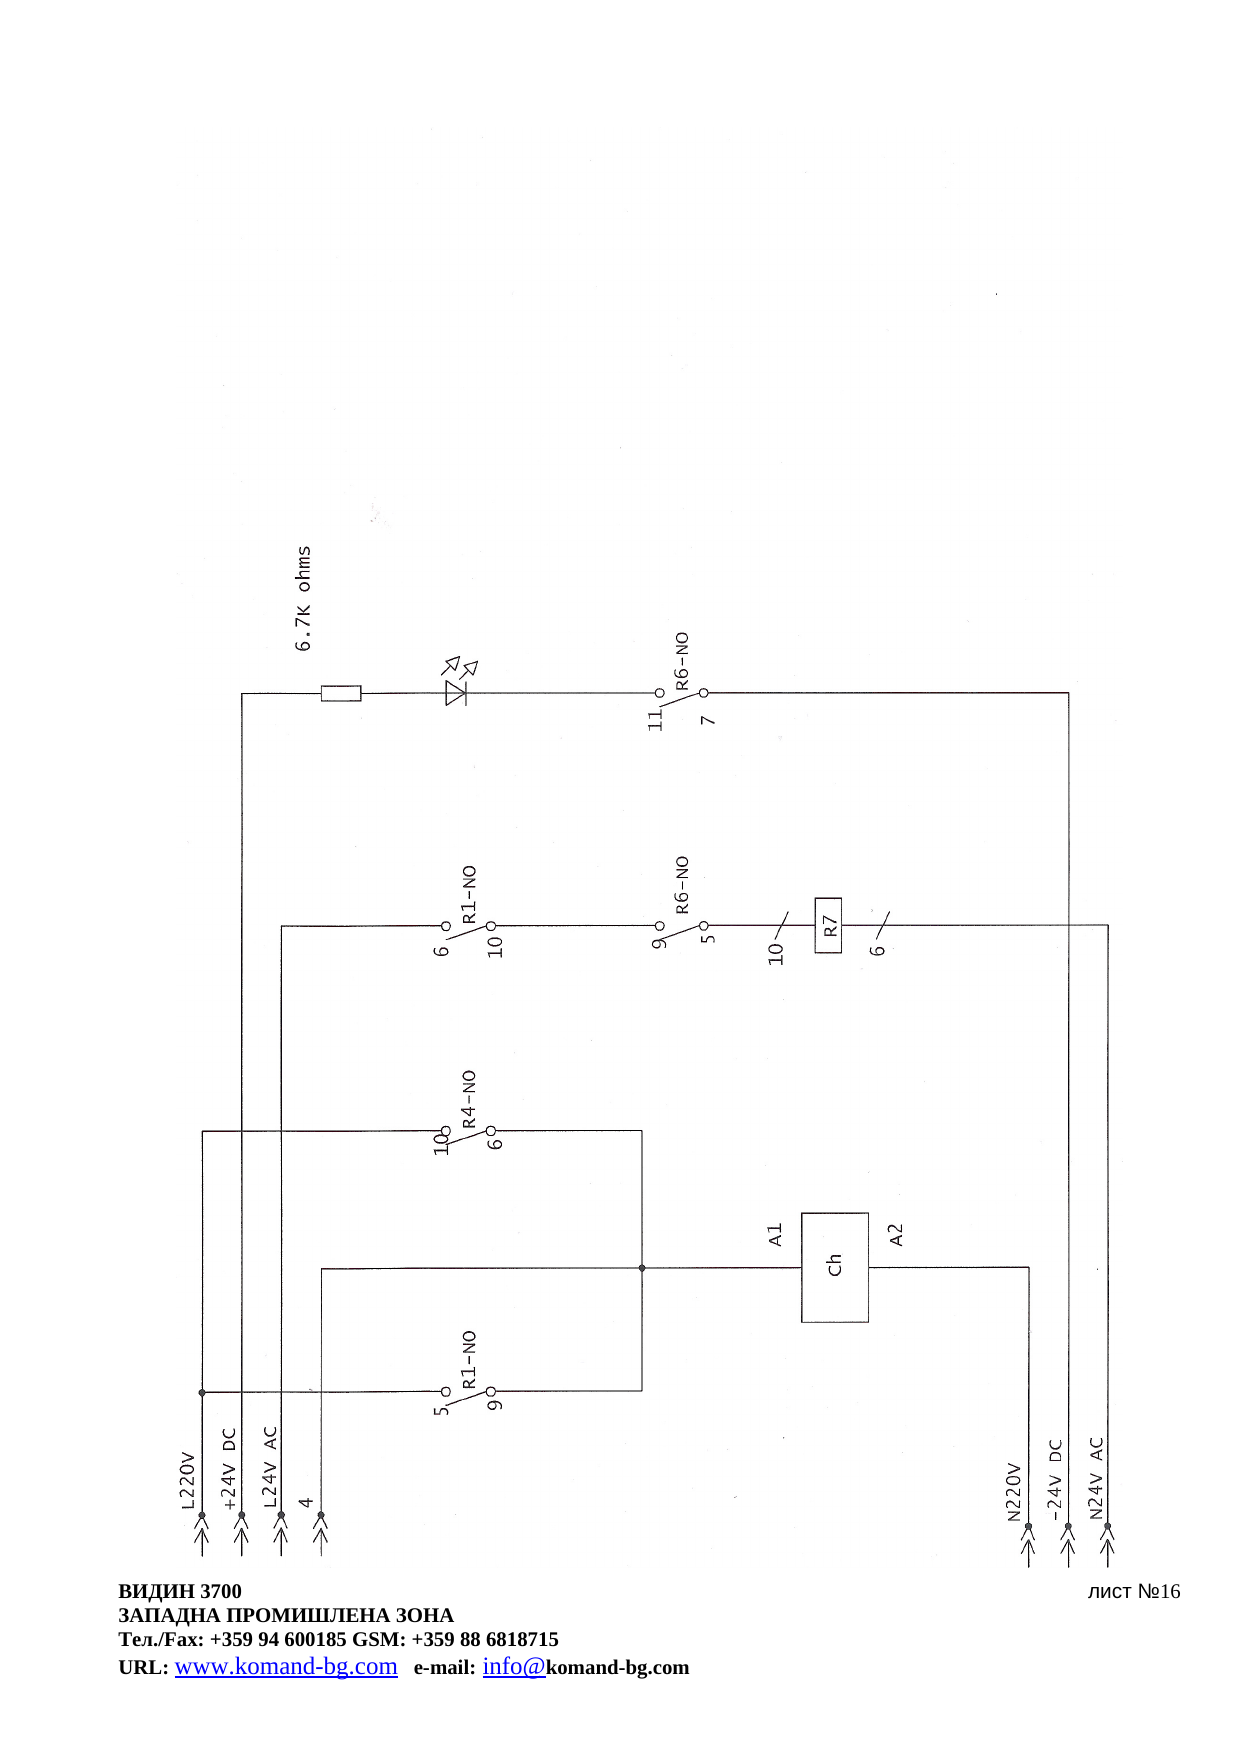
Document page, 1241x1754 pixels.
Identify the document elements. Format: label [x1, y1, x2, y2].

picture [176, 127, 1123, 1568]
